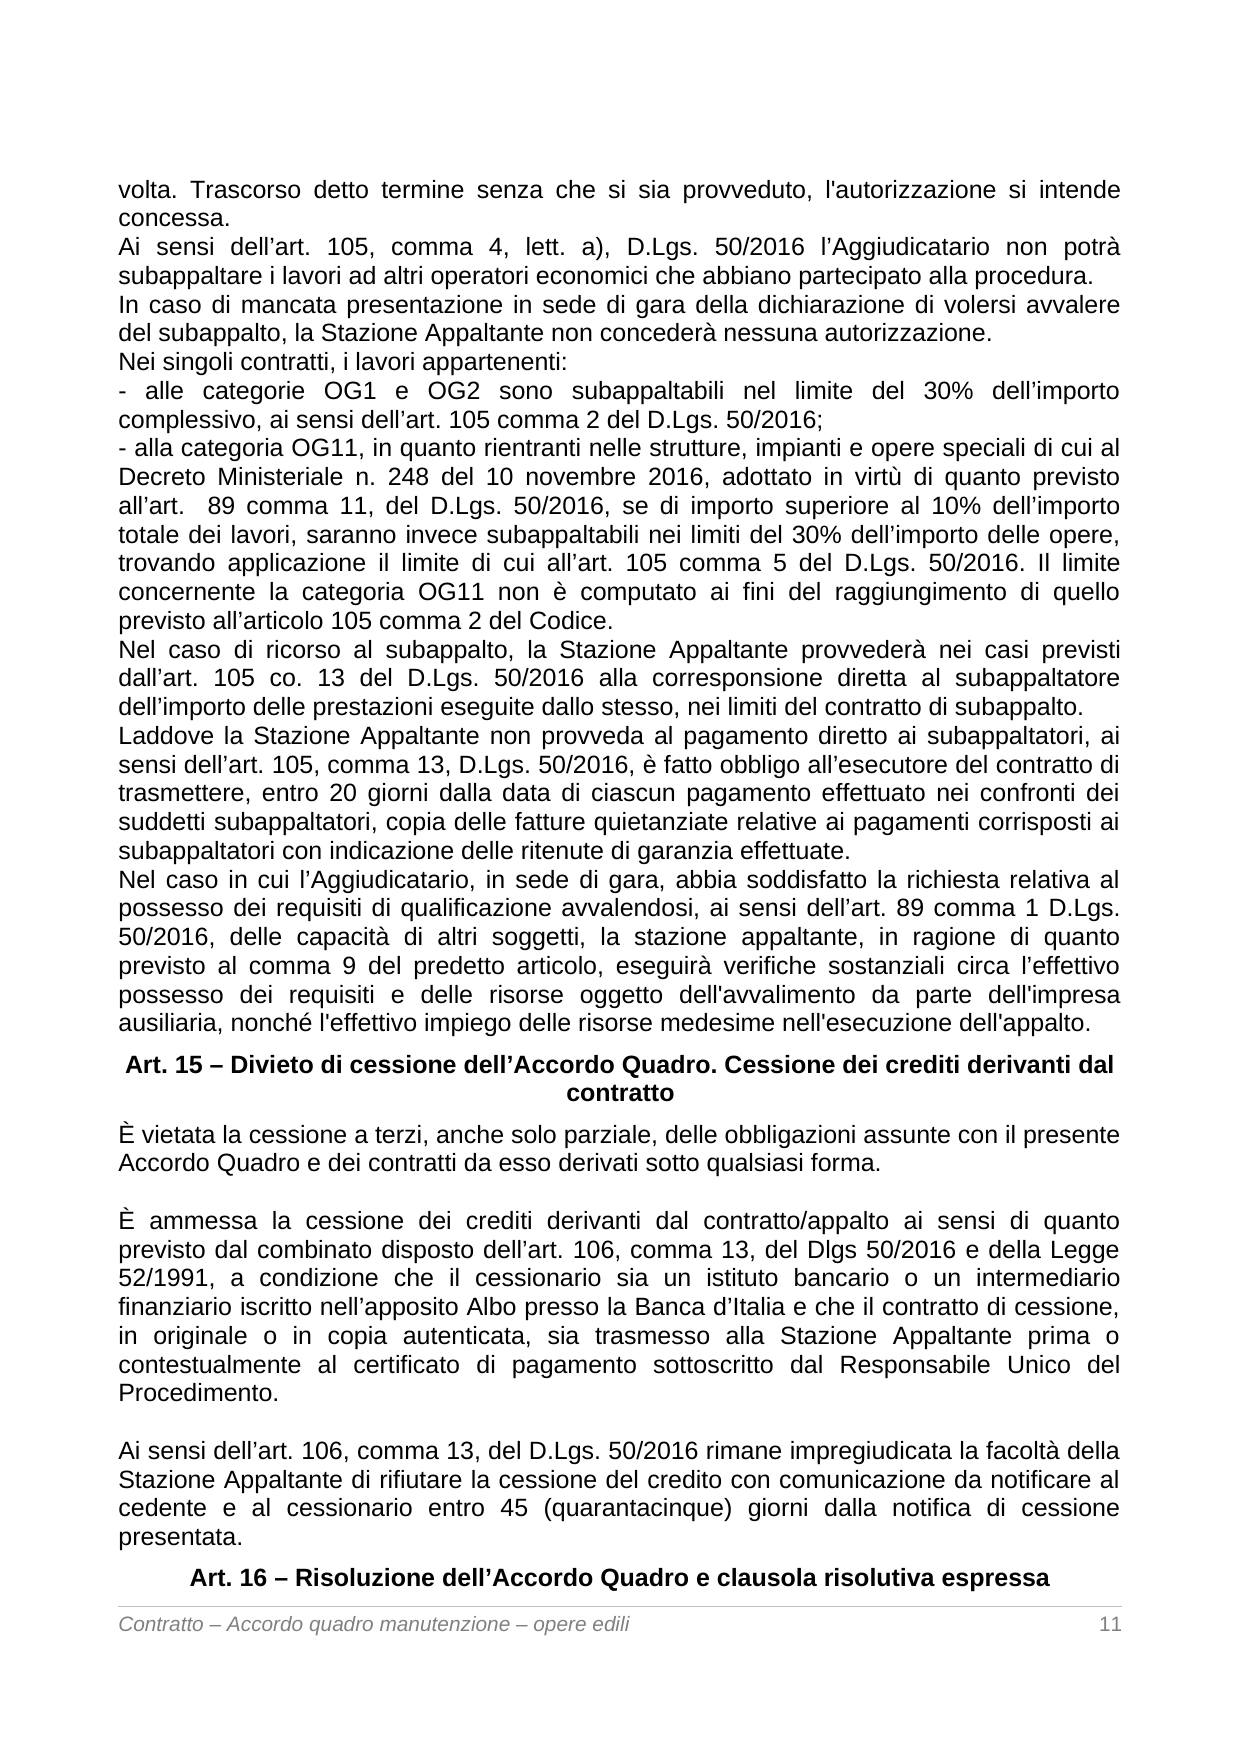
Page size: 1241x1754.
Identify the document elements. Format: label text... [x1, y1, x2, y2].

text - alle categorie OG1 e OG2 sono subappaltabili nel limite del 30% dell’importo complessivo, ai sensi dell’art. 105 comma 2 del D.Lgs. 50/2016; [118, 376, 1122, 433]
text È ammessa la cessione dei crediti derivanti dal contratto/appalto ai sensi di quanto previsto dal combinato disposto dell’art. 106, comma 13, del Dlgs 50/2016 e della Legge 52/1991, a condizione che il cessionario sia un istituto bancario o un intermediario finanziario iscritto nell’apposito Albo presso la Banca d’Italia e che il contratto di cessione, in originale o in copia autenticata, sia trasmesso alla Stazione Appaltante prima o contestualmente al certificato di pagamento sottoscritto dal Responsabile Unico del Procedimento. [118, 1206, 1122, 1407]
text In caso di mancata presentazione in sede di gara della dichiarazione di volersi avvalere del subappalto, la Stazione Appaltante non concederà nessuna autorizzazione. [118, 289, 1122, 347]
text Ai sensi dell’art. 106, comma 13, del D.Lgs. 50/2016 rimane impregiudicata la facoltà della Stazione Appaltante di rifiutare la cessione del credito con comunicazione da notificare al cedente e al cessionario entro 45 (quarantacinque) giorni dalla notifica di cessione presentata. [118, 1436, 1122, 1551]
text Laddove la Stazione Appaltante non provveda al pagamento diretto ai subappaltatori, ai sensi dell’art. 105, comma 13, D.Lgs. 50/2016, è fatto obbligo all’esecutore del contratto di trasmettere, entro 20 giorni dalla data di ciascun pagamento effettuato nei confronti dei suddetti subappaltatori, copia delle fatture quietanziate relative ai pagamenti corrisposti ai subappaltatori con indicazione delle ritenute di garanzia effettuate. [118, 721, 1122, 864]
text Nei singoli contratti, i lavori appartenenti: [118, 347, 1122, 376]
text Nel caso di ricorso al subappalto, la Stazione Appaltante provvederà nei casi previsti dall’art. 105 co. 13 del D.Lgs. 50/2016 alla corresponsione diretta al subappaltatore dell’importo delle prestazioni eseguite dallo stesso, nei limiti del contratto di subappalto. [118, 634, 1122, 721]
text Ai sensi dell’art. 105, comma 4, lett. a), D.Lgs. 50/2016 l’Aggiudicatario non potrà subappaltare i lavori ad altri operatori economici che abbiano partecipato alla procedura. [118, 232, 1122, 289]
text Art. 15 – Divieto di cessione dell’Accordo Quadro. Cessione dei crediti derivanti dal contratto [118, 1049, 1122, 1107]
text Nel caso in cui l’Aggiudicatario, in sede di gara, abbia soddisfatto la richiesta relativa al possesso dei requisiti di qualificazione avvalendosi, ai sensi dell’art. 89 comma 1 D.Lgs. 50/2016, delle capacità di altri soggetti, la stazione appaltante, in ragione di quanto previsto al comma 9 del predetto articolo, eseguirà verifiche sostanziali circa l’effettivo possesso dei requisiti e delle risorse oggetto dell'avvalimento da parte dell'impresa ausiliaria, nonché l'effettivo impiego delle risorse medesime nell'esecuzione dell'appalto. [118, 864, 1122, 1037]
text volta. Trascorso detto termine senza che si sia provveduto, l'autorizzazione si intende concessa. [118, 174, 1122, 232]
text Art. 16 – Risoluzione dell’Accordo Quadro e clausola risolutiva espressa [118, 1563, 1122, 1592]
text È vietata la cessione a terzi, anche solo parziale, delle obbligazioni assunte con il presente Accordo Quadro e dei contratti da esso derivati sotto qualsiasi forma. [118, 1119, 1122, 1177]
text - alla categoria OG11, in quanto rientranti nelle strutture, impianti e opere speciali di cui al Decreto Ministeriale n. 248 del 10 novembre 2016, adottato in virtù di quanto previsto all’art. 89 comma 11, del D.Lgs. 50/2016, se di importo superiore al 10% dell’importo totale dei lavori, saranno invece subappaltabili nei limiti del 30% dell’importo delle opere, trovando applicazione il limite di cui all’art. 105 comma 5 del D.Lgs. 50/2016. Il limite concernente la categoria OG11 non è computato ai fini del raggiungimento di quello previsto all’articolo 105 comma 2 del Codice. [118, 433, 1122, 634]
